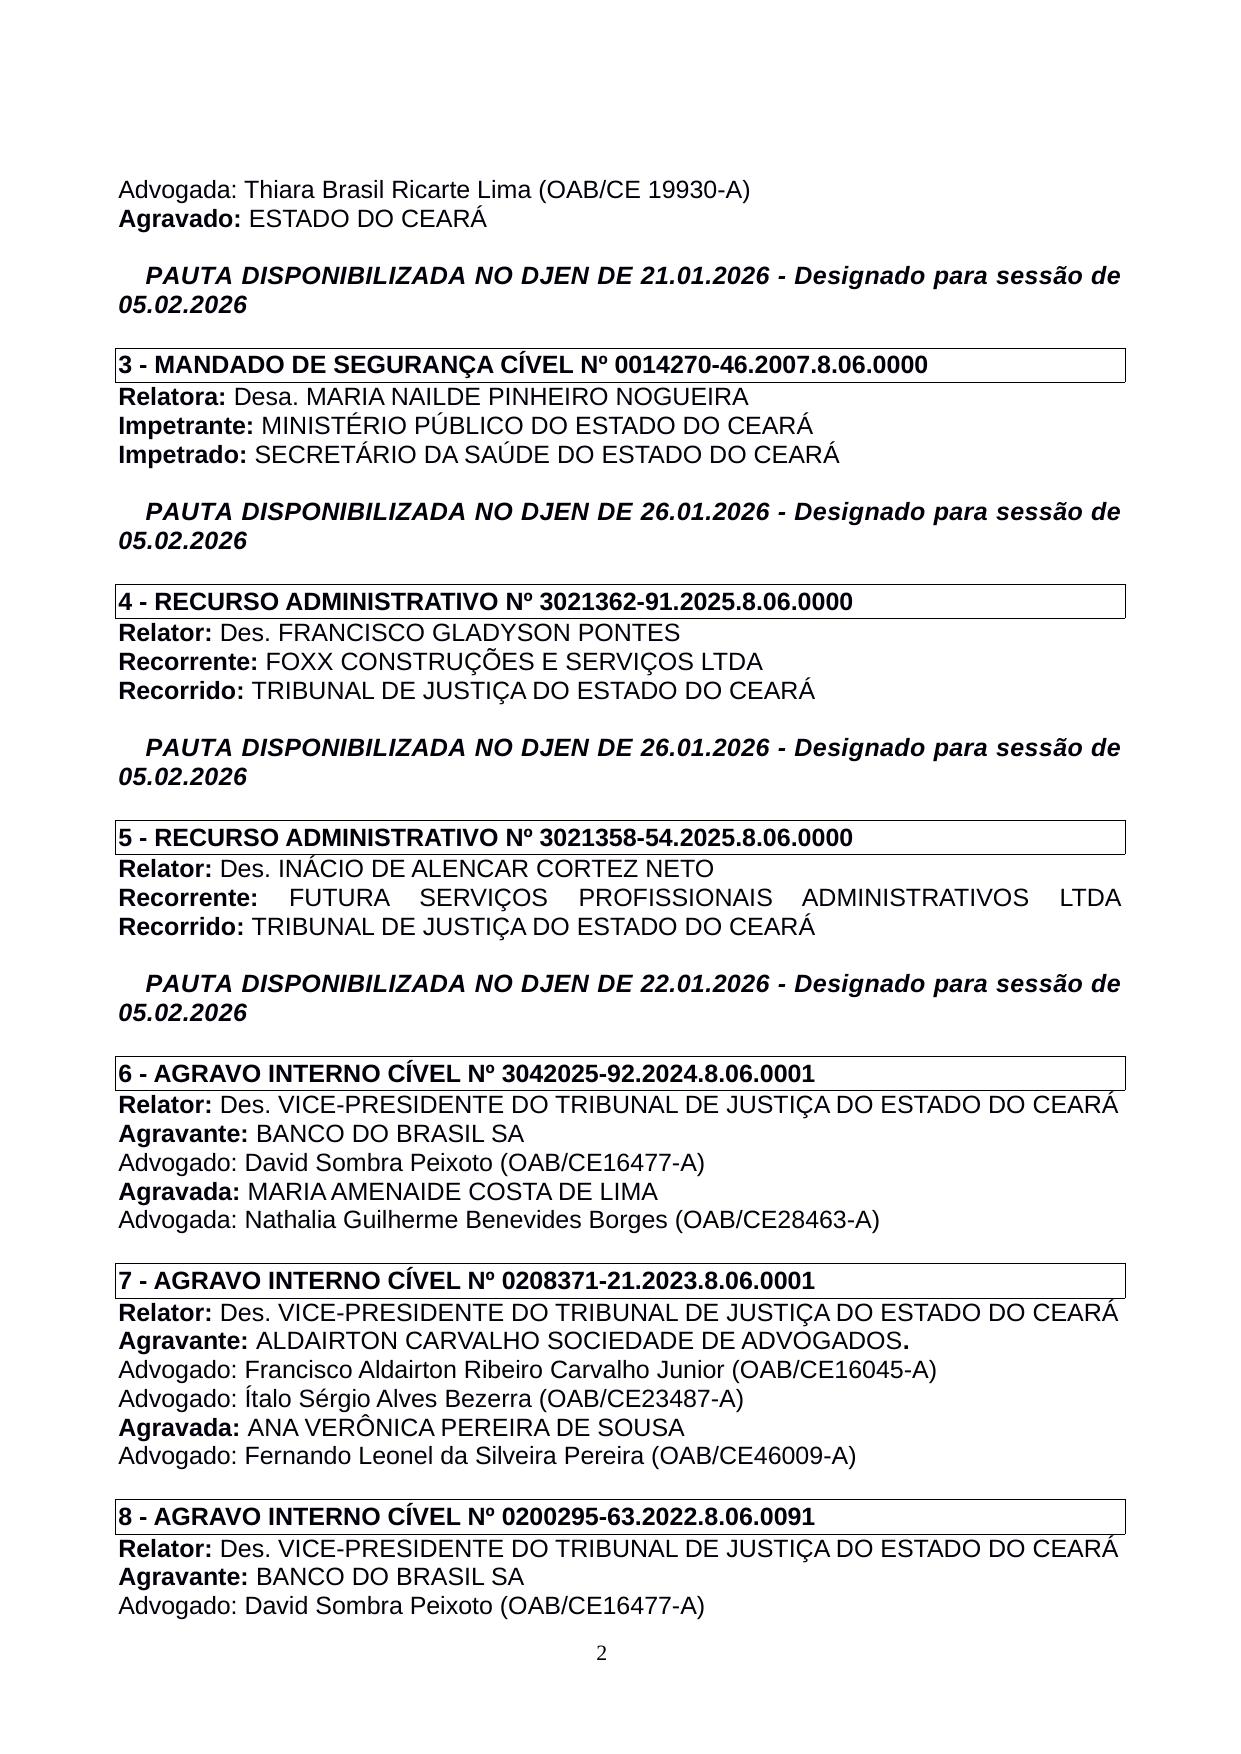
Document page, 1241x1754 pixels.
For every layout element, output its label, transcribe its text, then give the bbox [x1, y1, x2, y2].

text Advogado: Fernando Leonel da Silveira Pereira (OAB/CE46009-A) [118, 1441, 1122, 1470]
text Impetrado: SECRETÁRIO DA SAÚDE DO ESTADO DO CEARÁ [118, 440, 1122, 468]
text Agravada: ANA VERÔNICA PEREIRA DE SOUSA [118, 1413, 1122, 1441]
text Agravante: BANCO DO BRASIL SA [118, 1562, 1122, 1591]
text Advogado: David Sombra Peixoto (OAB/CE16477-A) [118, 1591, 1122, 1620]
text 4 - RECURSO ADMINISTRATIVO Nº 3021362-91.2025.8.06.0000 [116, 585, 1125, 618]
text Advogada: Thiara Brasil Ricarte Lima (OAB/CE 19930-A) [118, 175, 1122, 204]
text Advogado: Ítalo Sérgio Alves Bezerra (OAB/CE23487-A) [118, 1384, 1122, 1413]
text Recorrido: TRIBUNAL DE JUSTIÇA DO ESTADO DO CEARÁ [118, 676, 1122, 704]
text Agravante: ALDAIRTON CARVALHO SOCIEDADE DE ADVOGADOS. [118, 1326, 1122, 1355]
text 7 - AGRAVO INTERNO CÍVEL Nº 0208371-21.2023.8.06.0001 [116, 1264, 1125, 1298]
text Relator: Des. VICE-PRESIDENTE DO TRIBUNAL DE JUSTIÇA DO ESTADO DO CEARÁ [118, 1091, 1122, 1119]
list  PAUTA DISPONIBILIZADA NO DJEN DE 26.01.2026 - Designado para sessão de 05.02.2026 [118, 497, 1123, 555]
text Advogado: David Sombra Peixoto (OAB/CE16477-A) [118, 1148, 1122, 1177]
list  PAUTA DISPONIBILIZADA NO DJEN DE 21.01.2026 - Designado para sessão de 05.02.2026 [118, 261, 1123, 319]
text Relator: Des. VICE-PRESIDENTE DO TRIBUNAL DE JUSTIÇA DO ESTADO DO CEARÁ [118, 1299, 1122, 1326]
text Agravada: MARIA AMENAIDE COSTA DE LIMA [118, 1177, 1122, 1205]
text Relatora: Desa. MARIA NAILDE PINHEIRO NOGUEIRA [118, 383, 1122, 411]
text Relator: Des. FRANCISCO GLADYSON PONTES [118, 619, 1122, 647]
text Relator: Des. VICE-PRESIDENTE DO TRIBUNAL DE JUSTIÇA DO ESTADO DO CEARÁ [118, 1535, 1122, 1562]
text Impetrante: MINISTÉRIO PÚBLICO DO ESTADO DO CEARÁ [118, 411, 1122, 440]
list  PAUTA DISPONIBILIZADA NO DJEN DE 22.01.2026 - Designado para sessão de 05.02.2026 [118, 969, 1123, 1027]
text Relator: Des. INÁCIO DE ALENCAR CORTEZ NETO [118, 855, 1122, 883]
text Recorrente: FUTURA SERVIÇOS PROFISSIONAIS ADMINISTRATIVOS LTDA Recorrido: TRIBUNAL DE JUSTIÇA DO ESTADO DO CEARÁ [118, 883, 1122, 941]
text Recorrente: FOXX CONSTRUÇÕES E SERVIÇOS LTDA [118, 647, 1122, 676]
text Advogada: Nathalia Guilherme Benevides Borges (OAB/CE28463-A) [118, 1205, 1122, 1234]
text Agravado: ESTADO DO CEARÁ [118, 204, 1122, 232]
text 3 - MANDADO DE SEGURANÇA CÍVEL Nº 0014270-46.2007.8.06.0000 [116, 349, 1125, 382]
list  PAUTA DISPONIBILIZADA NO DJEN DE 26.01.2026 - Designado para sessão de 05.02.2026 [118, 733, 1123, 791]
text 6 - AGRAVO INTERNO CÍVEL Nº 3042025-92.2024.8.06.0001 [116, 1057, 1125, 1090]
text Advogado: Francisco Aldairton Ribeiro Carvalho Junior (OAB/CE16045-A) [118, 1355, 1122, 1384]
text Agravante: BANCO DO BRASIL SA [118, 1119, 1122, 1148]
text 8 - AGRAVO INTERNO CÍVEL Nº 0200295-63.2022.8.06.0091 [116, 1500, 1125, 1534]
text 5 - RECURSO ADMINISTRATIVO Nº 3021358-54.2025.8.06.0000 [116, 821, 1125, 854]
